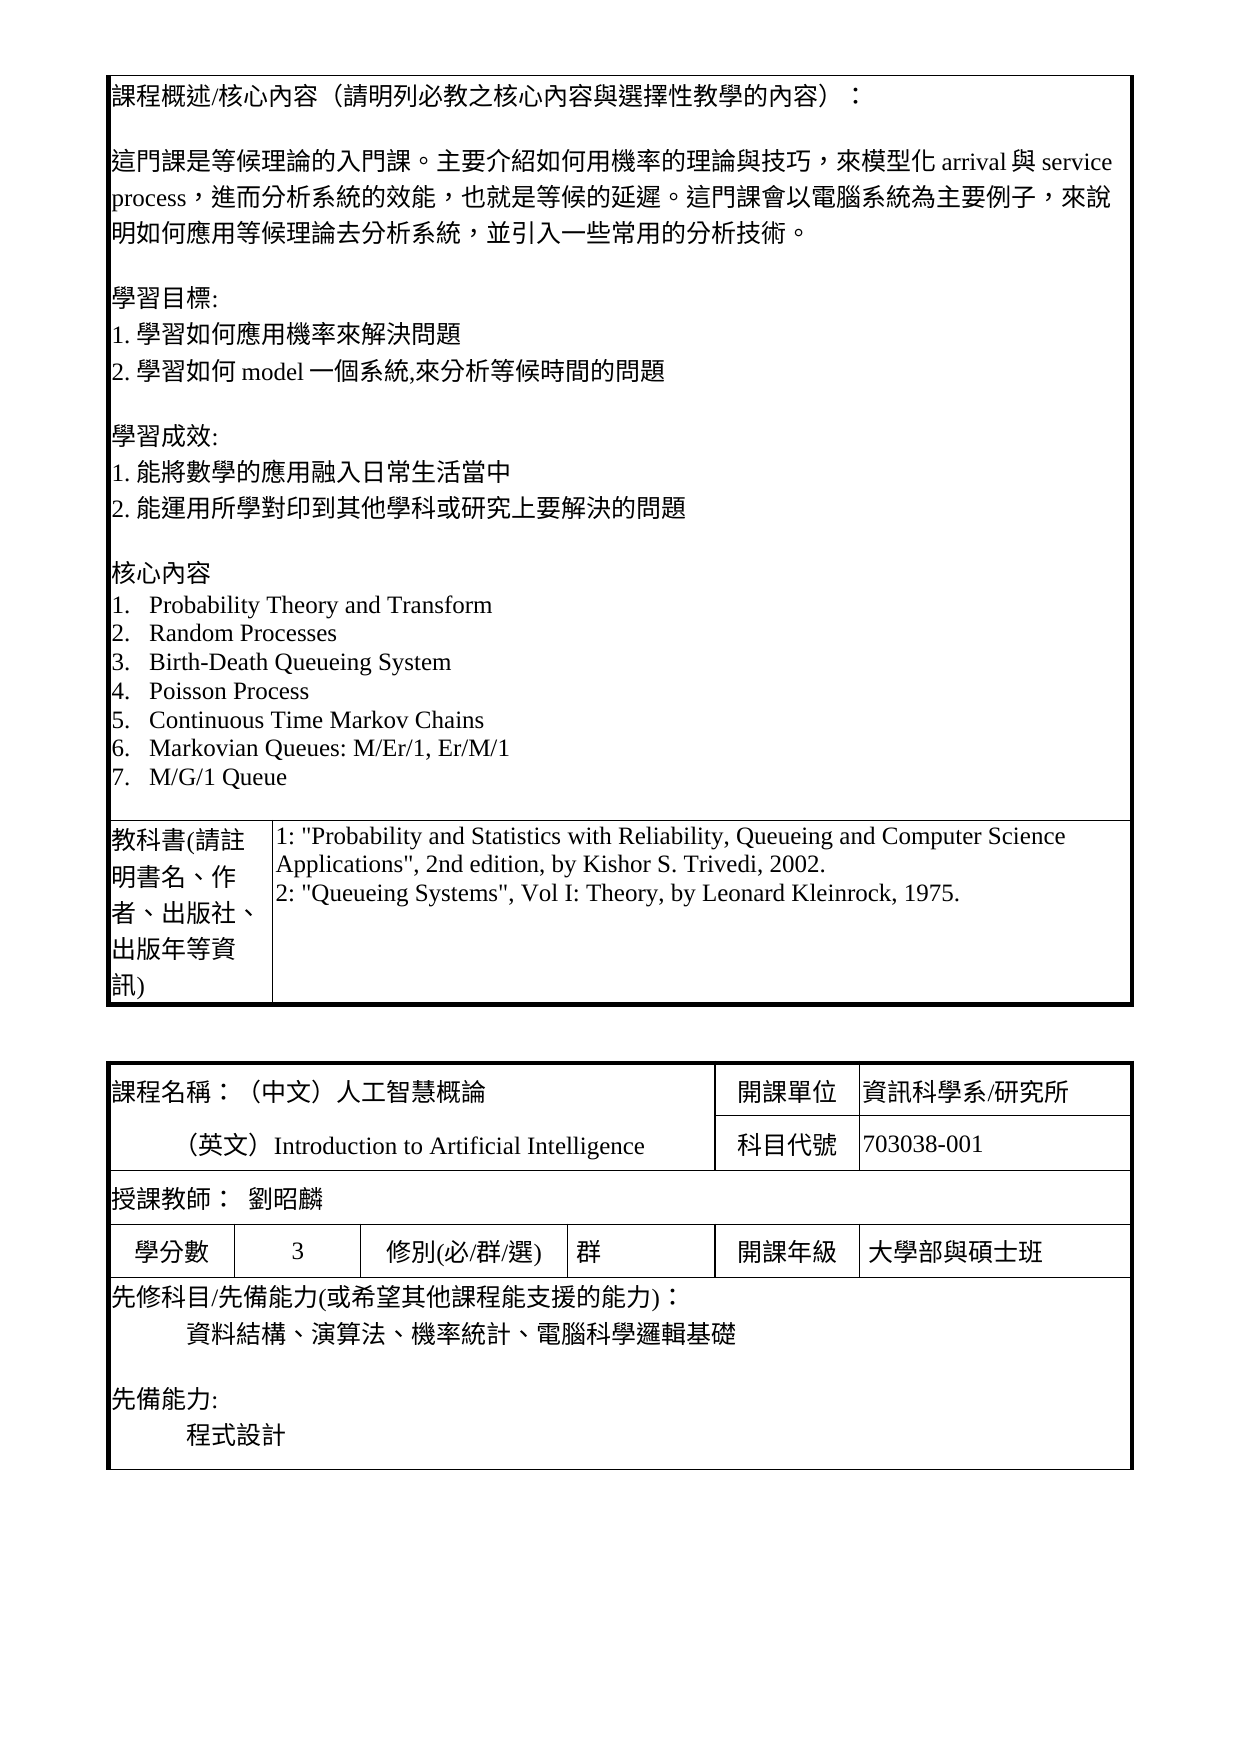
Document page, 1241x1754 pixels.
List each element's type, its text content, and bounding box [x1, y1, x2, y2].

table_cell 1: "Probability and Statistics with Reliability, Queueing and Computer Science Applications", 2nd edition, by Kishor S. Trivedi, 2002. 2: "Queueing Systems", Vol I: Theory, by Leonard Kleinrock, 1975. [273, 821, 1130, 1002]
table_header 開課單位 [716, 1065, 859, 1115]
table_cell 學分數 [111, 1225, 234, 1277]
table_cell 先修科目/先備能力(或希望其他課程能支援的能力)： 資料結構、演算法、機率統計、電腦科學邏輯基礎 先備能力: 程式設計 [111, 1278, 1130, 1468]
table_cell 群 [568, 1225, 714, 1277]
table_cell 703038-001 [860, 1116, 1130, 1170]
table_header 資訊科學系/研究所 [860, 1065, 1130, 1115]
table_cell 開課年級 [716, 1225, 859, 1277]
table_cell 3 [235, 1225, 360, 1277]
table_cell 授課教師： 劉昭麟 [111, 1171, 1130, 1223]
table_cell 教科書(請註明書名、作者、出版社、出版年等資訊) [111, 821, 272, 1002]
table_header 課程名稱：（中文）人工智慧概論 [111, 1065, 714, 1115]
table_cell （英文）Introduction to Artificial Intelligence [111, 1115, 714, 1170]
table_cell 科目代號 [716, 1116, 859, 1170]
table_cell 課程概述/核心內容（請明列必教之核心內容與選擇性教學的內容）： 這門課是等候理論的入門課。主要介紹如何用機率的理論與技巧，來模型化arrival與service process，進而分析系統的效能，也就是等候的延遲。這門課會以電腦系統為主要例子，來說明如何應用等候理論去分析系統，並引入一些常用的分析技術。 學習目標: 1. 學習如何應用機率來解決問題 2. 學習如何model一個系統,來分析等候時間的問題 學習成效: 1. 能將數學的應用融入日常生活當中 2. 能運用所學對印到其他學科或研究上要解決的問題 核心內容 Probability Theory and Transform Random Processes Birth-Death Queueing System Poisson Process Continuous Time Markov Chains Markovian Queues: M/Er/1, Er/M/1 M/G/1 Queue [111, 76, 1130, 820]
table_cell 大學部與碩士班 [860, 1225, 1130, 1277]
table_cell 修別(必/群/選) [361, 1225, 567, 1277]
